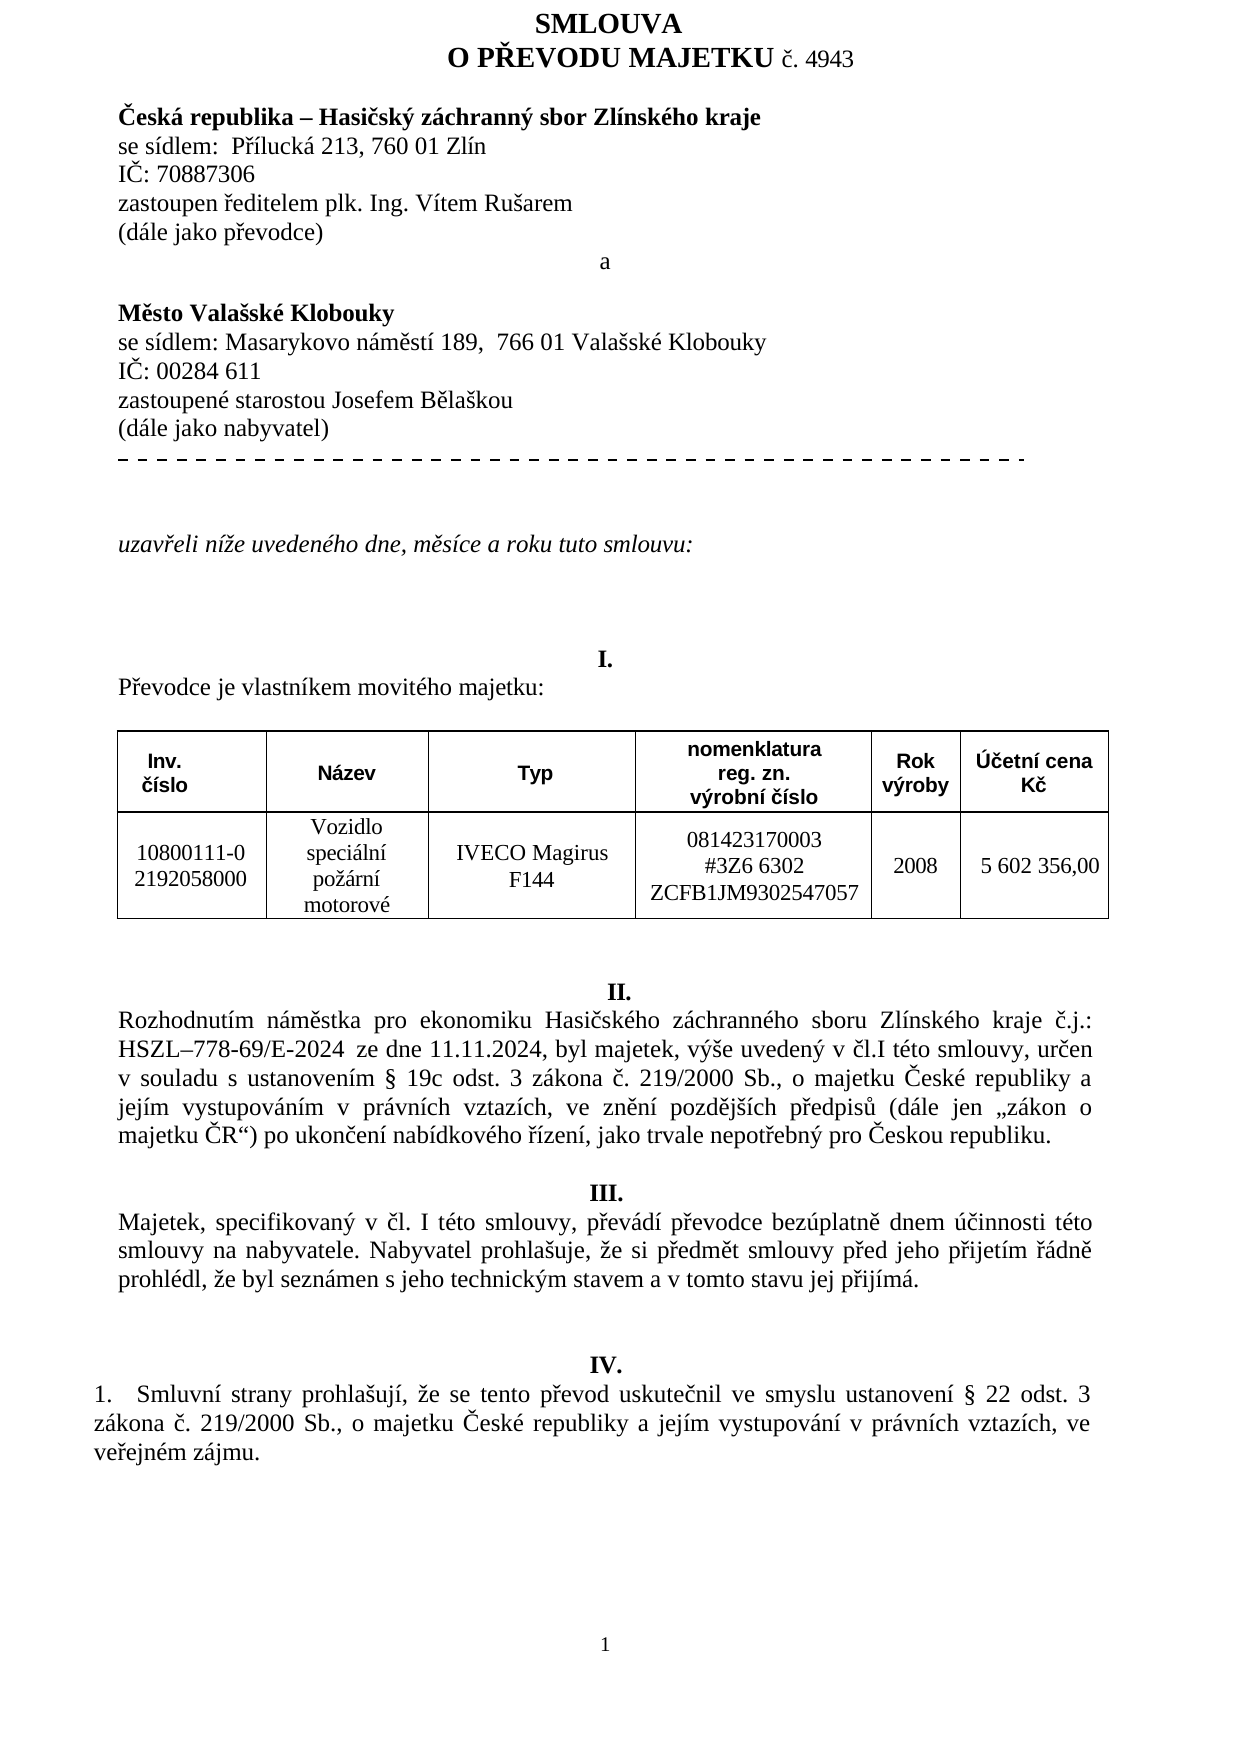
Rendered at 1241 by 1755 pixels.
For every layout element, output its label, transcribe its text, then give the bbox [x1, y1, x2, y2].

subtitle Česká republika – Hasičský záchranný sbor Zlínského kraje [118, 102, 1120, 131]
table_cell Vozidlo speciální požární motorové [267, 813, 428, 918]
text Rozhodnutím náměstka pro ekonomiku Hasičského záchranného sboru Zlínského kraje č.j.: HSZL–778-69/E-2024 ze dne 11.11.2024, byl majetek, výše uvedený v čl.I této smlouvy, určen v souladu s ustanovením § 19c odst. 3 zákona č. 219/2000 Sb., o majetku České republiky a jejím vystupováním v právních vztazích, ve znění pozdějších předpisů (dále jen „zákon o majetku ČR“) po ukončení nabídkového řízení, jako trvale nepotřebný pro Českou republiku. [118, 1005, 1093, 1149]
text zastoupen ředitelem plk. Ing. Vítem Rušarem (dále jako převodce) [118, 188, 617, 246]
subtitle IV. [94, 1351, 623, 1379]
table_cell 10800111-0 2192058000 [118, 813, 266, 918]
table_header Rok výroby [872, 732, 960, 811]
text se sídlem: Masarykovo náměstí 189, 766 01 Valašské Klobouky [118, 327, 1120, 356]
table_cell 081423170003 #3Z6 6302 ZCFB1JM9302547057 [636, 813, 871, 918]
text IČ: 00284 611 [118, 356, 1120, 385]
text a [181, 246, 1030, 274]
text Převodce je vlastníkem movitého majetku: [118, 672, 1120, 701]
list Smluvní strany prohlašují, že se tento převod uskutečnil ve smyslu ustanovení § 22 odst. 3 zákona č. 219/2000 Sb., o majetku České republiky a jejím vystupování v právních vztazích, ve veřejném zájmu. [94, 1379, 1092, 1466]
table_cell 2008 [872, 813, 960, 918]
text zastoupené starostou Josefem Bělaškou (dále jako nabyvatel) [118, 385, 557, 442]
text uzavřeli níže uvedeného dne, měsíce a roku tuto smlouvu: [118, 529, 1120, 557]
text Majetek, specifikovaný v čl. I této smlouvy, převádí převodce bezúplatně dnem účinnosti této smlouvy na nabyvatele. Nabyvatel prohlašuje, že si předmět smlouvy před jeho přijetím řádně prohlédl, že byl seznámen s jeho technickým stavem a v tomto stavu jej přijímá. [118, 1207, 1093, 1293]
table_header Inv. číslo [118, 732, 266, 811]
table_header nomenklatura reg. zn. výrobní číslo [636, 732, 871, 811]
subtitle III. [94, 1178, 623, 1207]
subtitle II. [94, 977, 632, 1005]
text se sídlem: Přílucká 213, 760 01 Zlín [118, 131, 1120, 159]
table_cell 5 602 356,00 [961, 813, 1108, 918]
table_header Typ [429, 732, 635, 811]
text O PŘEVODU MAJETKU č. 4943 [184, 40, 1117, 73]
text SMLOUVA [181, 6, 1036, 40]
text IČ: 70887306 [118, 159, 1120, 188]
table_header Účetní cena Kč [961, 732, 1108, 811]
table_cell IVECO Magirus F144 [429, 813, 635, 918]
subtitle I. [181, 644, 1029, 672]
subtitle Město Valašské Klobouky [118, 298, 1120, 327]
table_header Název [267, 732, 428, 811]
